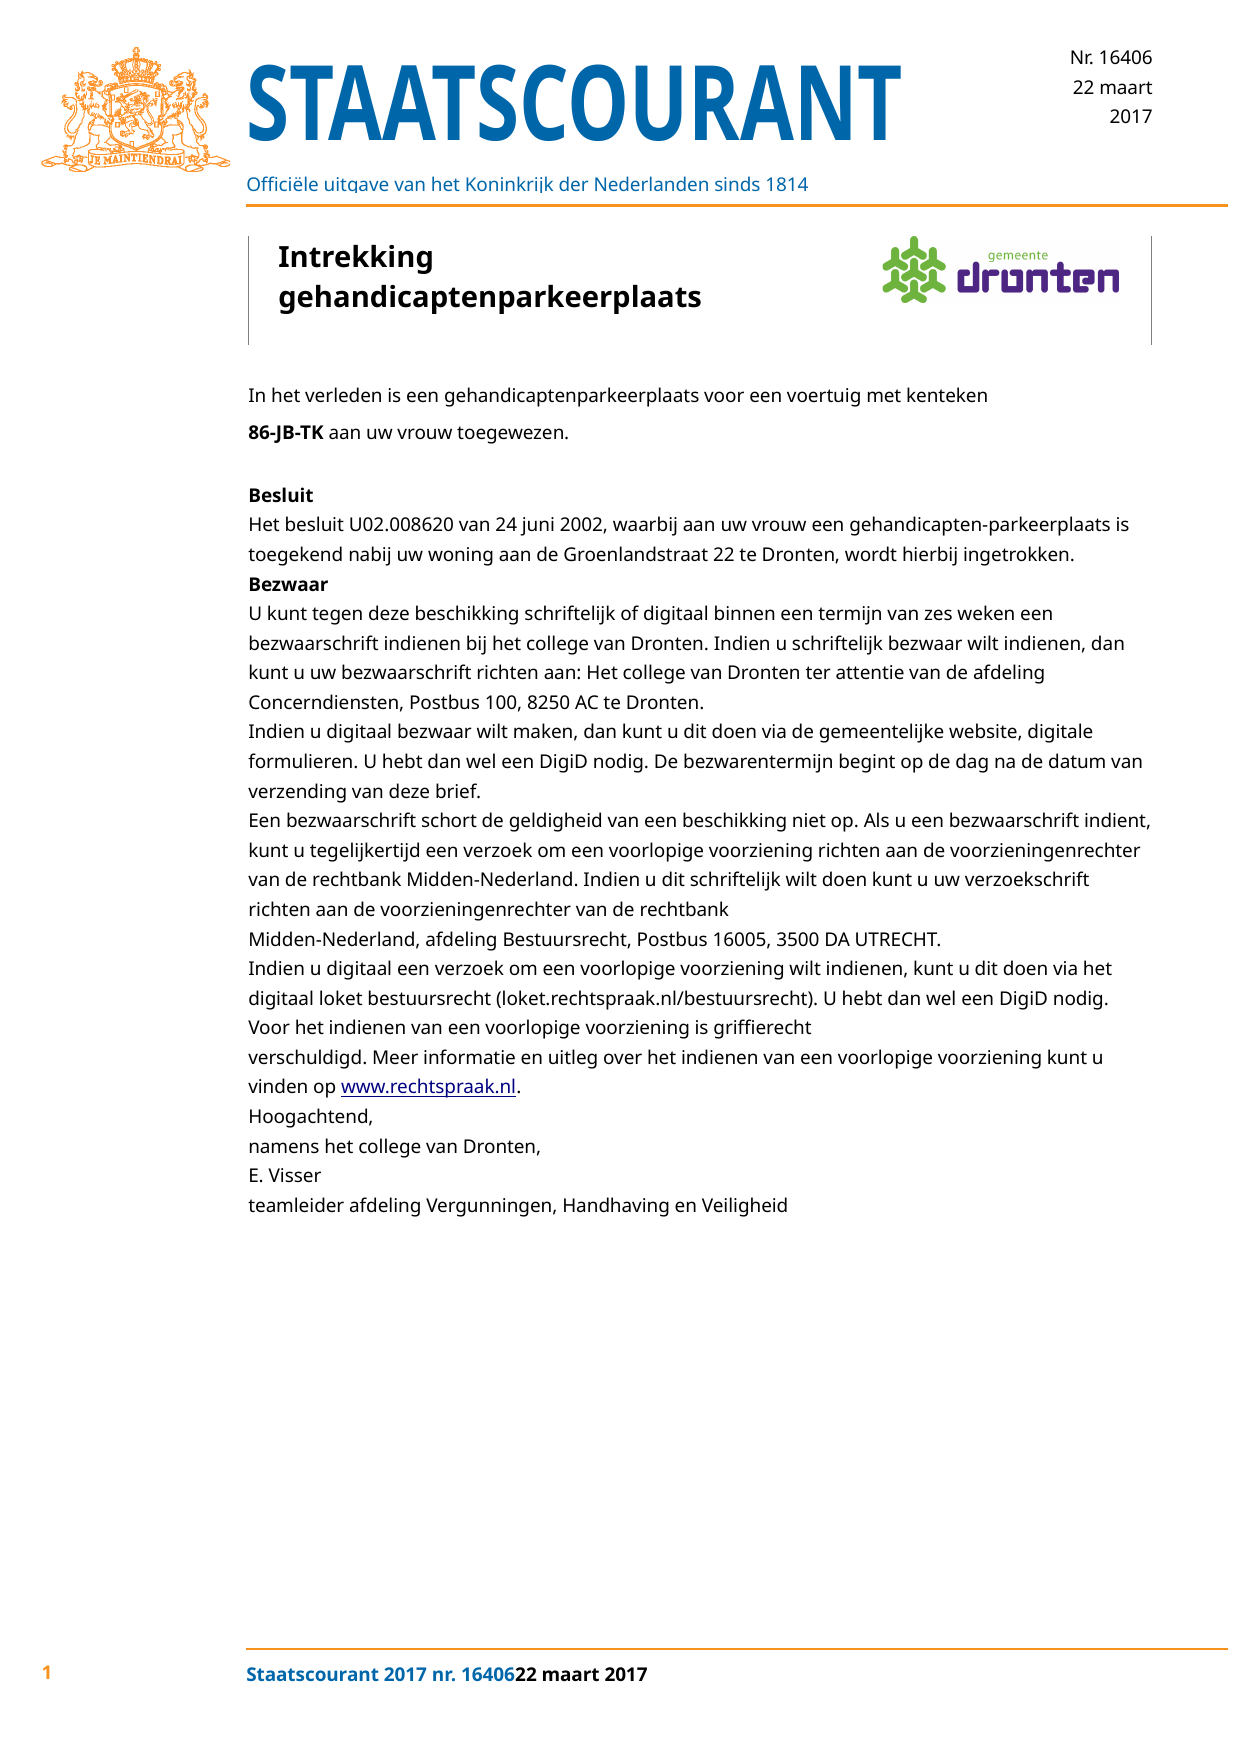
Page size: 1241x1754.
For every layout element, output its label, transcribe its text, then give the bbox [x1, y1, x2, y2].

text Bezwaar [248, 571, 1152, 596]
text Een bezwaarschrift schort de geldigheid van een beschikking niet op. Als u een bezwaarschrift indient, kunt u tegelijkertijd een verzoek om een voorlopige voorziening richten aan de voorzieningenrechter van de rechtbank Midden-Nederland. Indien u dit schriftelijk wilt doen kunt u uw verzoekschrift richten aan de voorzieningenrechter van de rechtbank [248, 807, 1152, 922]
text E. Visser [248, 1162, 1152, 1188]
picture [41, 47, 231, 172]
table_header [1119, 236, 1151, 302]
text Midden-Nederland, afdeling Bestuursrecht, Postbus 16005, 3500 DA UTRECHT. [248, 926, 1152, 951]
text teamleider afdeling Vergunningen, Handhaving en Veiligheid [248, 1192, 1152, 1218]
text 86-JB-TK aan uw vrouw toegewezen. [248, 419, 1152, 445]
text U kunt tegen deze beschikking schriftelijk of digitaal binnen een termijn van zes weken een bezwaarschrift indienen bij het college van Dronten. Indien u schriftelijk bezwaar wilt indienen, dan kunt u uw bezwaarschrift richten aan: Het college van Dronten ter attentie van de afdeling Concerndiensten, Postbus 100, 8250 AC te Dronten. [248, 600, 1152, 715]
picture [882, 236, 1119, 303]
text namens het college van Dronten, [248, 1133, 1152, 1158]
table_header Intrekking gehandicaptenparkeerplaats [249, 236, 850, 345]
text verschuldigd. Meer informatie en uitleg over het indienen van een voorlopige voorziening kunt u vinden op www.rechtspraak.nl. [248, 1044, 1152, 1099]
table_header [850, 303, 1151, 345]
text Hoogachtend, [248, 1103, 1152, 1129]
text Indien u digitaal een verzoek om een voorlopige voorziening wilt indienen, kunt u dit doen via het digitaal loket bestuursrecht (loket.rechtspraak.nl/bestuursrecht). U hebt dan wel een DigiD nodig. Voor het indienen van een voorlopige voorziening is griffierecht [248, 955, 1152, 1040]
table_header [850, 236, 882, 302]
text In het verleden is een gehandicaptenparkeerplaats voor een voertuig met kenteken [248, 383, 1152, 408]
text Indien u digitaal bezwaar wilt maken, dan kunt u dit doen via de gemeentelijke website, digitale formulieren. U hebt dan wel een DigiD nodig. De bezwarentermijn begint op de dag na de datum van verzending van deze brief. [248, 719, 1152, 803]
text Het besluit U02.008620 van 24 juni 2002, waarbij aan uw vrouw een gehandicapten-parkeerplaats is toegekend nabij uw woning aan de Groenlandstraat 22 te Dronten, wordt hierbij ingetrokken. [248, 512, 1152, 567]
text Besluit [248, 482, 1152, 508]
